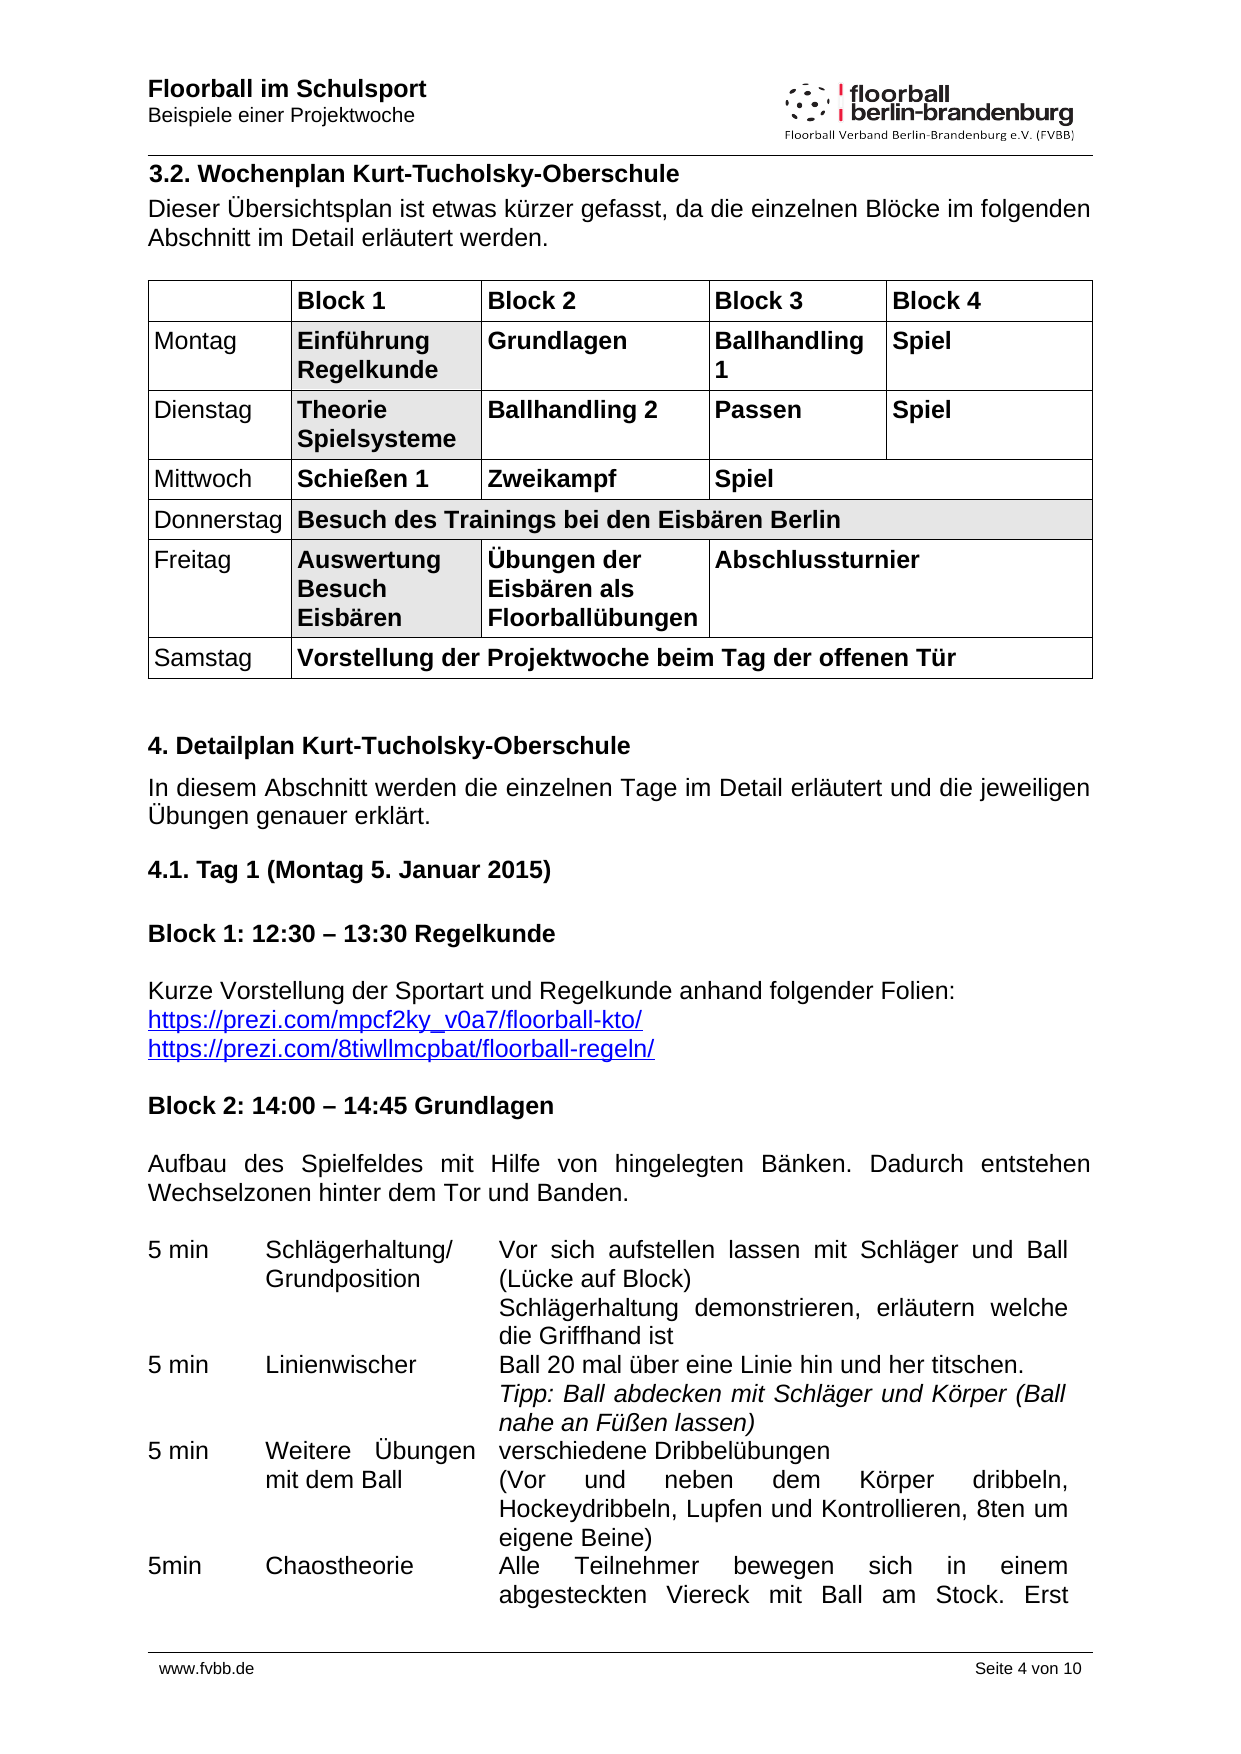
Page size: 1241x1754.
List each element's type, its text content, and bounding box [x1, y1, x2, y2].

table_cell verschiedene Dribbelübungen (Vor und neben dem Körper dribbeln, Hockeydribbeln, Lupfen und Kontrollieren, 8ten um eigene Beine) [487, 1436, 1080, 1551]
table_cell Chaostheorie [254, 1551, 487, 1609]
table_cell Spiel [887, 322, 1092, 389]
table_cell Zweikampf [482, 460, 709, 499]
table_cell Alle Teilnehmer bewegen sich in einem abgesteckten Viereck mit Ball am Stock. Erst [487, 1551, 1080, 1609]
table_header Vor sich aufstellen lassen mit Schläger und Ball (Lücke auf Block) Schlägerhaltung demonstrieren, erläutern welche die Griffhand ist [487, 1235, 1080, 1350]
text https://prezi.com/mpcf2ky_v0a7/floorball-kto/ https://prezi.com/8tiwllmcpbat/floorball-regeln/ [148, 1005, 1092, 1062]
table_cell Ballhandling 1 [710, 322, 886, 389]
table_cell Donnerstag [149, 500, 291, 539]
table_cell Auswertung Besuch Eisbären [292, 540, 481, 637]
table_cell Besuch des Trainings bei den Eisbären Berlin [292, 500, 1092, 539]
table_header Block 1 [292, 281, 481, 321]
table_cell Passen [710, 391, 886, 459]
table_cell Spiel [887, 391, 1092, 459]
table_header [149, 281, 291, 321]
subtitle 4.1. Tag 1 (Montag 5. Januar 2015) [148, 855, 1092, 884]
text In diesem Abschnitt werden die einzelnen Tage im Detail erläutert und die jeweiligen Übungen genauer erklärt. [148, 772, 1092, 830]
table_cell Samstag [149, 638, 291, 677]
table_cell Spiel [710, 460, 1092, 499]
table_cell Freitag [149, 540, 291, 637]
table_cell 5 min [136, 1436, 254, 1551]
table_cell Vorstellung der Projektwoche beim Tag der offenen Tür [292, 638, 1092, 677]
table_cell Theorie Spielsysteme [292, 391, 481, 459]
text Aufbau des Spielfeldes mit Hilfe von hingelegten Bänken. Dadurch entstehen Wechselzonen hinter dem Tor und Banden. [148, 1149, 1092, 1206]
subtitle 3.2. Wochenplan Kurt-Tucholsky-Oberschule [148, 159, 1092, 188]
table_cell Einführung Regelkunde [292, 322, 481, 389]
table_cell Dienstag [149, 391, 291, 459]
table_cell 5min [136, 1551, 254, 1609]
text Block 1: 12:30 – 13:30 Regelkunde [148, 919, 1092, 947]
table_cell Schießen 1 [292, 460, 481, 499]
table_header Block 2 [482, 281, 709, 321]
table_header 5 min [136, 1235, 254, 1350]
table_cell Linienwischer [254, 1350, 487, 1436]
picture [785, 82, 1074, 141]
table_cell Mittwoch [149, 460, 291, 499]
table_cell Montag [149, 322, 291, 389]
subtitle 4. Detailplan Kurt-Tucholsky-Oberschule [148, 731, 1092, 760]
table_cell 5 min [136, 1350, 254, 1436]
table_header Schlägerhaltung/ Grundposition [254, 1235, 487, 1350]
table_cell Übungen der Eisbären als Floorballübungen [482, 540, 709, 637]
table_header Block 4 [887, 281, 1092, 321]
text Kurze Vorstellung der Sportart und Regelkunde anhand folgender Folien: [148, 976, 1092, 1005]
table_cell Ball 20 mal über eine Linie hin und her titschen. Tipp: Ball abdecken mit Schläger und Körper (Ball nahe an Füßen lassen) [487, 1350, 1080, 1436]
table_cell Grundlagen [482, 322, 709, 389]
text Dieser Übersichtsplan ist etwas kürzer gefasst, da die einzelnen Blöcke im folgenden Abschnitt im Detail erläutert werden. [148, 194, 1092, 251]
table_cell Abschlussturnier [710, 540, 1092, 637]
text Block 2: 14:00 – 14:45 Grundlagen [148, 1091, 1092, 1120]
table_cell Weitere Übungen mit dem Ball [254, 1436, 487, 1551]
table_header Block 3 [710, 281, 886, 321]
table_cell Ballhandling 2 [482, 391, 709, 459]
